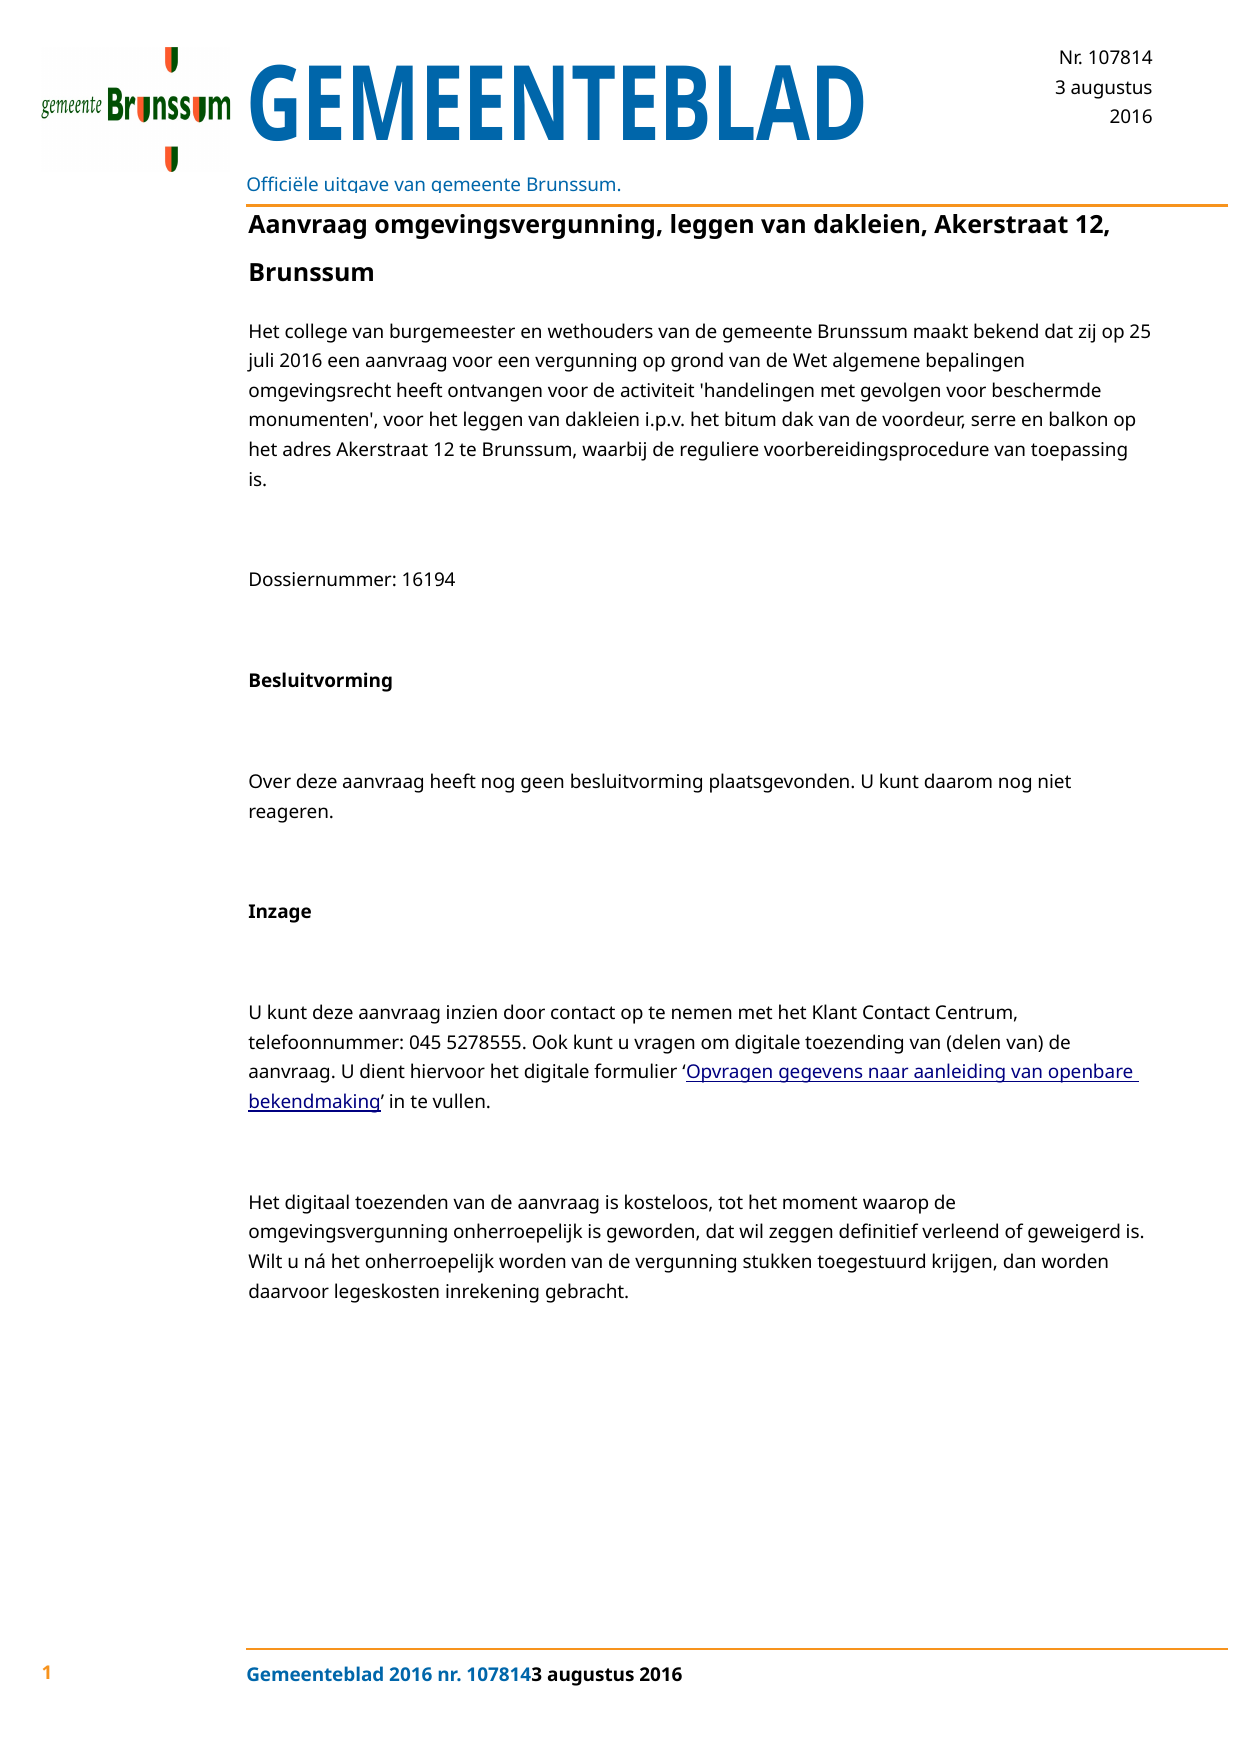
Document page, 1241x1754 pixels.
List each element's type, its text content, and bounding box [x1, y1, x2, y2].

text Inzage [248, 899, 1152, 924]
text Over deze aanvraag heeft nog geen besluitvorming plaatsgevonden. U kunt daarom nog niet reageren. [248, 768, 1152, 824]
text Het digitaal toezenden van de aanvraag is kosteloos, tot het moment waarop de omgevingsvergunning onherroepelijk is geworden, dat wil zeggen definitief verleend of geweigerd is. Wilt u ná het onherroepelijk worden van de vergunning stukken toegestuurd krijgen, dan worden daarvoor legeskosten inrekening gebracht. [248, 1189, 1152, 1304]
text Dossiernummer: 16194 [248, 567, 1152, 592]
text Besluitvorming [248, 667, 1152, 693]
text Het college van burgemeester en wethouders van de gemeente Brunssum maakt bekend dat zij op 25 juli 2016 een aanvraag voor een vergunning op grond van de Wet algemene bepalingen omgevingsrecht heeft ontvangen voor de activiteit 'handelingen met gevolgen voor beschermde monumenten', voor het leggen van dakleien i.p.v. het bitum dak van de voordeur, serre en balkon op het adres Akerstraat 12 te Brunssum, waarbij de reguliere voorbereidingsprocedure van toepassing is. [248, 318, 1152, 492]
picture [41, 47, 231, 172]
text Aanvraag omgevingsvergunning, leggen van dakleien, Akerstraat 12, Brunssum [248, 207, 1152, 288]
text U kunt deze aanvraag inzien door contact op te nemen met het Klant Contact Centrum, telefoonnummer: 045 5278555. Ook kunt u vragen om digitale toezending van (delen van) de aanvraag. U dient hiervoor het digitale formulier ‘Opvragen gegevens naar aanleiding van openbare bekendmaking’ in te vullen. [248, 999, 1152, 1114]
